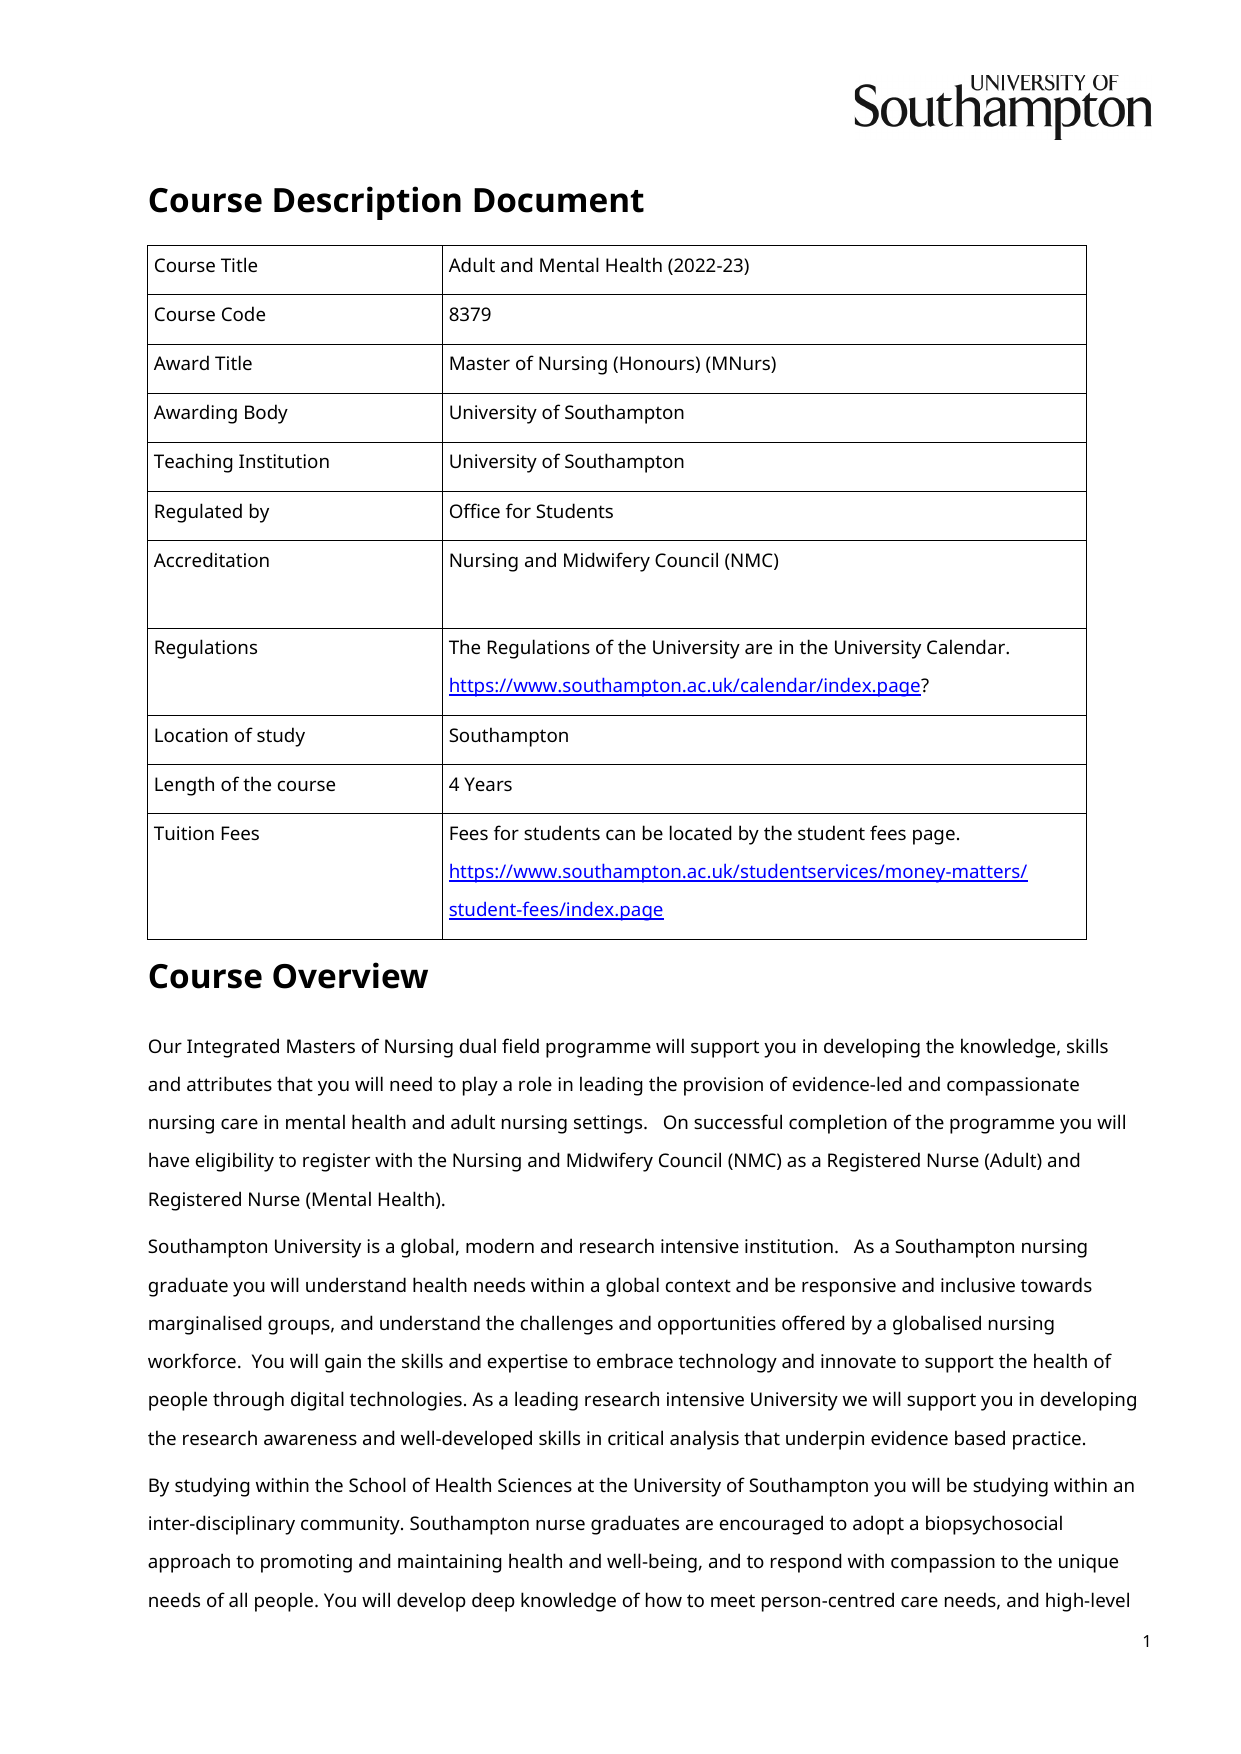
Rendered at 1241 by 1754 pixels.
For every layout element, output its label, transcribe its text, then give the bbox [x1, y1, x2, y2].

table_cell Southampton [443, 716, 1086, 764]
table_cell Accreditation [148, 541, 442, 628]
table_cell Location of study [148, 716, 442, 764]
table_cell 4 Years [443, 765, 1086, 813]
text Southampton University is a global, modern and research intensive institution. As a Southampton nursing graduate you will understand health needs within a global context and be responsive and inclusive towards marginalised groups, and understand the challenges and opportunities offered by a globalised nursing workforce. You will gain the skills and expertise to embrace technology and innovate to support the health of people through digital technologies. As a leading research intensive University we will support you in developing the research awareness and well-developed skills in critical analysis that underpin evidence based practice. [148, 1234, 1145, 1450]
table_cell Award Title [148, 345, 442, 393]
table_cell Awarding Body [148, 394, 442, 442]
table_cell The Regulations of the University are in the University Calendar. https://www.southampton.ac.uk/calendar/index.page? [443, 629, 1086, 715]
table_cell University of Southampton [443, 394, 1086, 442]
table_cell University of Southampton [443, 443, 1086, 491]
table_header Course Title [148, 246, 442, 294]
subtitle Course Description Document [148, 177, 1152, 222]
table_cell Office for Students [443, 492, 1086, 540]
table_cell Course Code [148, 295, 442, 343]
table_cell Tuition Fees [148, 814, 442, 939]
table_cell Length of the course [148, 765, 442, 813]
table_cell Regulated by [148, 492, 442, 540]
table_cell Teaching Institution [148, 443, 442, 491]
table_cell Nursing and Midwifery Council (NMC) [443, 541, 1086, 628]
table_header Adult and Mental Health (2022-23) [443, 246, 1086, 294]
subtitle Course Overview [148, 952, 1152, 998]
text Our Integrated Masters of Nursing dual field programme will support you in developing the knowledge, skills and attributes that you will need to play a role in leading the provision of evidence-led and compassionate nursing care in mental health and adult nursing settings. On successful completion of the programme you will have eligibility to register with the Nursing and Midwifery Council (NMC) as a Registered Nurse (Adult) and Registered Nurse (Mental Health). [148, 1033, 1145, 1212]
text By studying within the School of Health Sciences at the University of Southampton you will be studying within an inter-disciplinary community. Southampton nurse graduates are encouraged to adopt a biopsychosocial approach to promoting and maintaining health and well-being, and to respond with compassion to the unique needs of all people. You will develop deep knowledge of how to meet person-centred care needs, and high-level [148, 1472, 1145, 1613]
table_cell 8379 [443, 295, 1086, 343]
table_cell Master of Nursing (Honours) (MNurs) [443, 345, 1086, 393]
table_cell Fees for students can be located by the student fees page. https://www.southampton.ac.uk/studentservices/money-matters/student-fees/index.page [443, 814, 1086, 939]
table_cell Regulations [148, 629, 442, 715]
